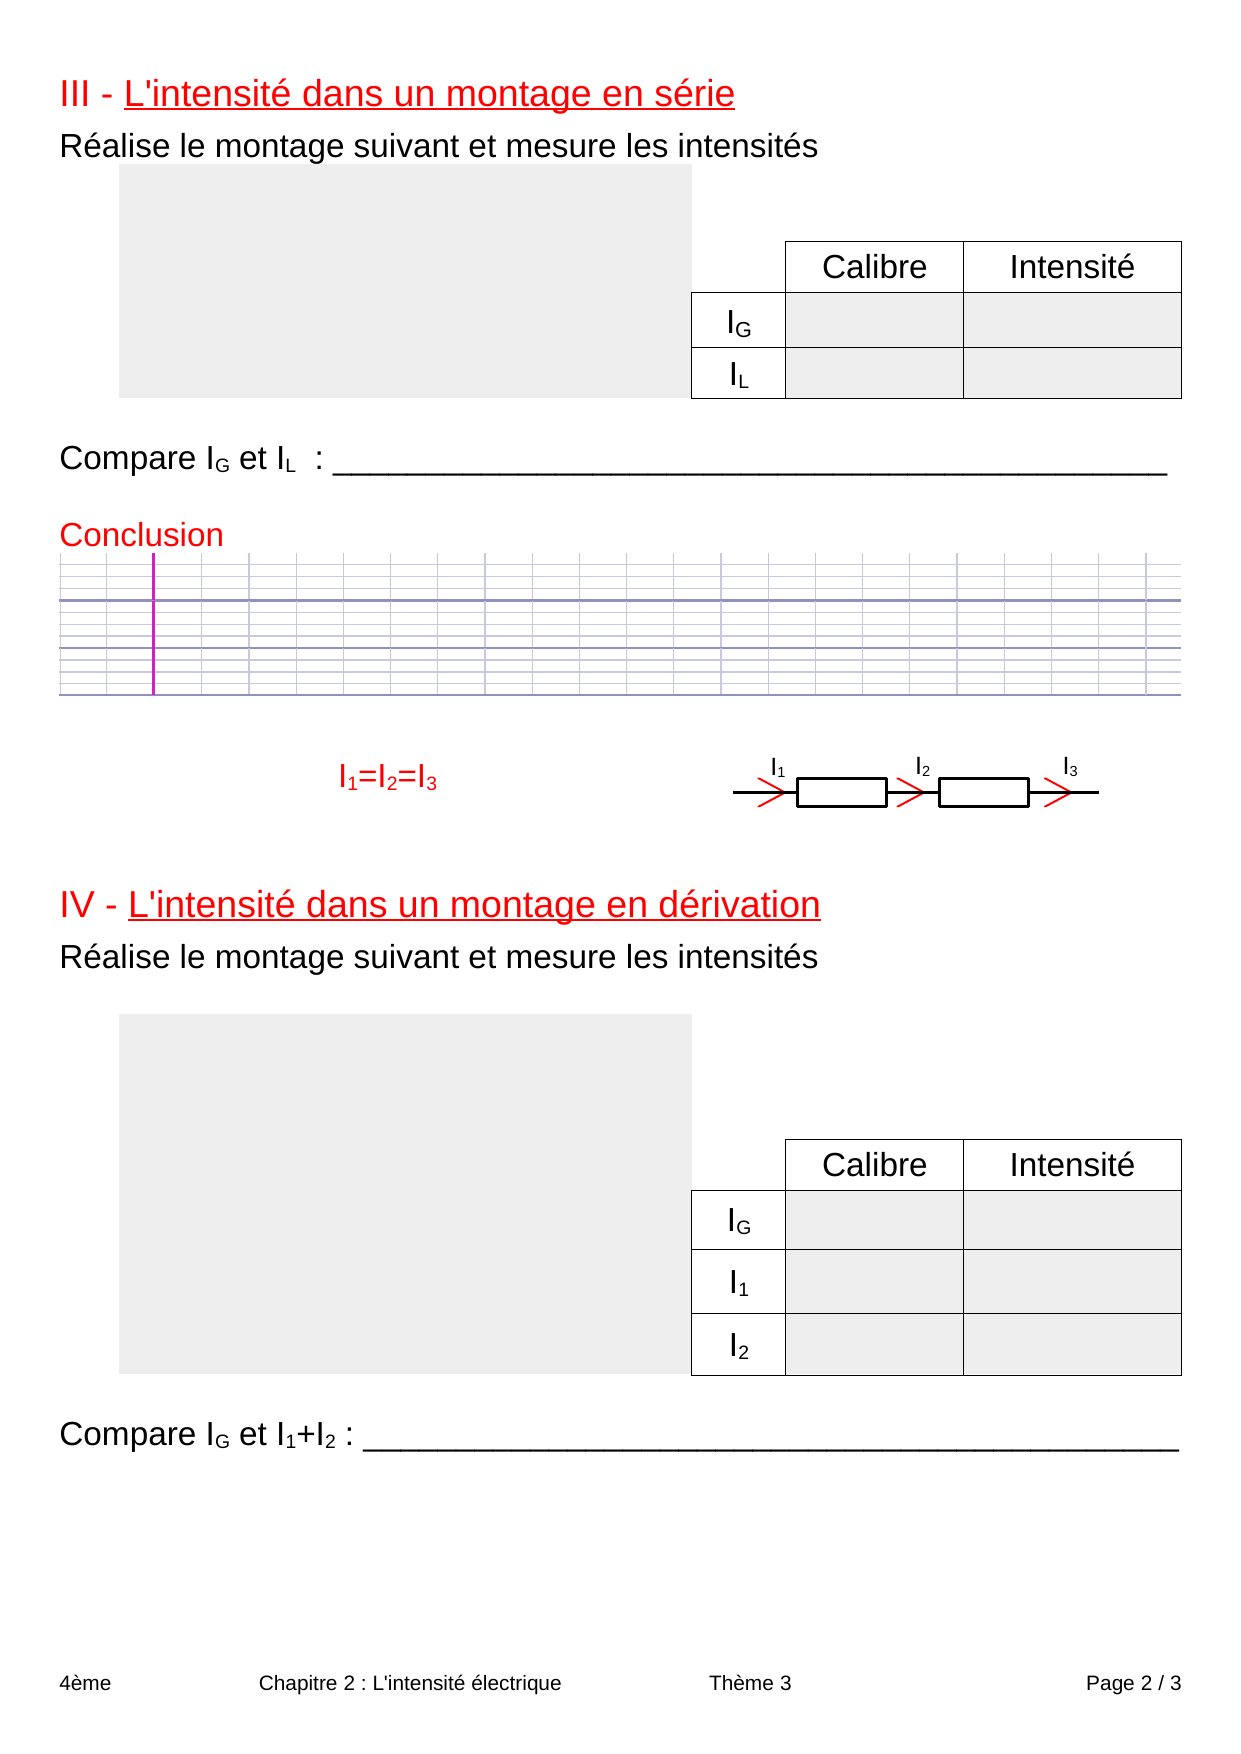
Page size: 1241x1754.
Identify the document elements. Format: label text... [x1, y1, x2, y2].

subtitle [1052, 565, 1098, 576]
subtitle [580, 649, 626, 659]
table_cell [786, 293, 963, 347]
subtitle Conclusion [59, 514, 1181, 564]
subtitle [438, 565, 484, 576]
subtitle [61, 637, 106, 647]
subtitle [438, 637, 484, 647]
subtitle [580, 661, 626, 671]
subtitle [155, 625, 201, 635]
subtitle [344, 565, 390, 576]
subtitle [155, 661, 201, 671]
subtitle [580, 673, 626, 683]
table_header [119, 1014, 692, 1374]
subtitle [816, 577, 862, 588]
subtitle [1099, 613, 1145, 624]
subtitle [1099, 589, 1145, 599]
subtitle [202, 684, 248, 694]
subtitle [1099, 577, 1145, 588]
subtitle [391, 613, 437, 624]
subtitle [674, 565, 720, 576]
subtitle [1099, 602, 1145, 612]
table_cell Intensité [964, 1140, 1181, 1189]
subtitle [580, 602, 626, 612]
subtitle [391, 565, 437, 576]
subtitle [627, 673, 673, 683]
table_cell [964, 293, 1181, 347]
table_cell I2 [692, 1314, 785, 1374]
subtitle [297, 589, 343, 599]
subtitle [533, 602, 579, 612]
subtitle [863, 649, 909, 659]
subtitle [863, 661, 909, 671]
subtitle [344, 673, 390, 683]
subtitle [1005, 577, 1051, 588]
subtitle [533, 565, 579, 576]
subtitle [391, 661, 437, 671]
subtitle [297, 649, 343, 659]
subtitle [486, 602, 532, 612]
subtitle [250, 673, 296, 683]
subtitle [627, 625, 673, 635]
subtitle [202, 577, 248, 588]
subtitle [1147, 565, 1181, 576]
subtitle [486, 673, 532, 683]
subtitle [438, 602, 484, 612]
subtitle [533, 625, 579, 635]
subtitle [910, 565, 956, 576]
table_cell Intensité [964, 242, 1181, 292]
subtitle [107, 602, 152, 612]
subtitle [155, 613, 201, 624]
subtitle [155, 602, 201, 612]
subtitle [1099, 673, 1145, 683]
subtitle [910, 649, 956, 659]
subtitle [107, 649, 152, 659]
subtitle [580, 565, 626, 576]
subtitle [391, 589, 437, 599]
subtitle [486, 613, 532, 624]
subtitle [344, 602, 390, 612]
subtitle [674, 577, 720, 588]
subtitle [674, 684, 720, 694]
subtitle [722, 577, 768, 588]
subtitle [674, 661, 720, 671]
subtitle [958, 602, 1004, 612]
subtitle [1005, 613, 1051, 624]
subtitle [816, 684, 862, 694]
subtitle [580, 684, 626, 694]
subtitle [155, 649, 201, 659]
subtitle [1099, 661, 1145, 671]
subtitle [486, 637, 532, 647]
subtitle L'intensité dans un montage en série [59, 71, 1181, 114]
subtitle [863, 673, 909, 683]
subtitle [958, 637, 1004, 647]
table_cell IL [692, 348, 785, 398]
subtitle [674, 649, 720, 659]
subtitle [627, 661, 673, 671]
subtitle [816, 613, 862, 624]
subtitle [391, 625, 437, 635]
subtitle [61, 613, 106, 624]
subtitle [1052, 577, 1098, 588]
subtitle [202, 625, 248, 635]
table_cell [786, 1314, 963, 1374]
subtitle [1147, 673, 1181, 683]
subtitle [107, 565, 152, 576]
subtitle [1099, 649, 1145, 659]
subtitle [958, 684, 1004, 694]
subtitle [580, 613, 626, 624]
subtitle [155, 637, 201, 647]
subtitle [1005, 673, 1051, 683]
subtitle [297, 565, 343, 576]
subtitle [391, 673, 437, 683]
subtitle [202, 637, 248, 647]
subtitle [958, 673, 1004, 683]
subtitle [769, 577, 815, 588]
subtitle [297, 673, 343, 683]
subtitle [344, 637, 390, 647]
subtitle [61, 649, 106, 659]
subtitle [1147, 577, 1181, 588]
subtitle [344, 613, 390, 624]
subtitle [816, 602, 862, 612]
subtitle [1147, 637, 1181, 647]
subtitle [202, 661, 248, 671]
subtitle [863, 684, 909, 694]
subtitle [863, 589, 909, 599]
table_cell Calibre [786, 242, 963, 292]
subtitle [674, 625, 720, 635]
table_cell IG [692, 1191, 785, 1249]
subtitle [1052, 661, 1098, 671]
subtitle [297, 613, 343, 624]
subtitle [674, 673, 720, 683]
table_header [653, 719, 1179, 832]
subtitle [910, 589, 956, 599]
subtitle [61, 577, 106, 588]
subtitle [1005, 625, 1051, 635]
table_cell [964, 1191, 1181, 1249]
subtitle [1005, 684, 1051, 694]
subtitle [1052, 589, 1098, 599]
text Compare IG et I1+I2 : ____________________________________________ [59, 1414, 1181, 1452]
subtitle [674, 637, 720, 647]
subtitle [910, 625, 956, 635]
subtitle [1005, 589, 1051, 599]
subtitle [250, 577, 296, 588]
subtitle [107, 625, 152, 635]
subtitle [627, 613, 673, 624]
subtitle [863, 625, 909, 635]
subtitle [722, 565, 768, 576]
subtitle [61, 602, 106, 612]
subtitle [61, 684, 106, 694]
subtitle [816, 589, 862, 599]
subtitle [107, 589, 152, 599]
subtitle [297, 602, 343, 612]
subtitle [250, 613, 296, 624]
table_header [964, 1014, 1181, 1138]
subtitle [155, 565, 201, 576]
subtitle [627, 565, 673, 576]
subtitle [769, 565, 815, 576]
subtitle [533, 661, 579, 671]
subtitle [769, 625, 815, 635]
subtitle [391, 649, 437, 659]
table_header [692, 1014, 786, 1138]
subtitle [816, 637, 862, 647]
subtitle [1147, 613, 1181, 624]
subtitle [1147, 589, 1181, 599]
subtitle [1005, 565, 1051, 576]
subtitle [391, 684, 437, 694]
subtitle [958, 661, 1004, 671]
subtitle [674, 602, 720, 612]
subtitle [863, 602, 909, 612]
table_cell IG [692, 293, 785, 347]
table_cell [786, 348, 963, 398]
table_header I1=I2=I3 [122, 719, 653, 832]
subtitle [391, 577, 437, 588]
subtitle [486, 649, 532, 659]
subtitle [438, 577, 484, 588]
subtitle [344, 577, 390, 588]
subtitle [627, 684, 673, 694]
subtitle [61, 589, 106, 599]
subtitle [674, 613, 720, 624]
subtitle [722, 637, 768, 647]
subtitle [674, 589, 720, 599]
subtitle [910, 613, 956, 624]
table_cell [786, 1250, 963, 1313]
table_header [692, 164, 786, 241]
subtitle [486, 625, 532, 635]
subtitle [1099, 684, 1145, 694]
subtitle [250, 649, 296, 659]
subtitle [297, 684, 343, 694]
subtitle [297, 625, 343, 635]
subtitle [1005, 649, 1051, 659]
subtitle [438, 589, 484, 599]
subtitle [533, 673, 579, 683]
subtitle [155, 577, 201, 588]
subtitle [107, 661, 152, 671]
subtitle [816, 565, 862, 576]
subtitle [769, 637, 815, 647]
subtitle [1147, 625, 1181, 635]
subtitle [391, 637, 437, 647]
subtitle [297, 661, 343, 671]
table_cell [964, 1250, 1181, 1313]
subtitle [344, 684, 390, 694]
subtitle [1005, 637, 1051, 647]
subtitle [202, 613, 248, 624]
table_cell Calibre [786, 1140, 963, 1189]
subtitle [344, 589, 390, 599]
subtitle [910, 684, 956, 694]
subtitle [297, 637, 343, 647]
subtitle [816, 625, 862, 635]
subtitle [250, 602, 296, 612]
subtitle [769, 673, 815, 683]
table_cell [692, 241, 785, 292]
subtitle [863, 637, 909, 647]
subtitle [533, 613, 579, 624]
subtitle [958, 649, 1004, 659]
text Compare IG et IL : _____________________________________________ [59, 438, 1181, 476]
subtitle [1052, 673, 1098, 683]
subtitle [250, 589, 296, 599]
subtitle [533, 589, 579, 599]
subtitle [533, 684, 579, 694]
subtitle [155, 589, 201, 599]
text Réalise le montage suivant et mesure les intensités [59, 126, 1181, 164]
subtitle [816, 673, 862, 683]
subtitle [61, 673, 106, 683]
subtitle [61, 565, 106, 576]
subtitle [202, 673, 248, 683]
subtitle [1052, 602, 1098, 612]
subtitle [958, 613, 1004, 624]
subtitle [1052, 684, 1098, 694]
subtitle [107, 684, 152, 694]
subtitle [1099, 565, 1145, 576]
table_cell [786, 1191, 963, 1249]
subtitle [910, 661, 956, 671]
subtitle [958, 589, 1004, 599]
subtitle [155, 673, 201, 683]
subtitle [816, 649, 862, 659]
subtitle [438, 661, 484, 671]
subtitle [863, 565, 909, 576]
subtitle [722, 613, 768, 624]
subtitle [910, 673, 956, 683]
subtitle [627, 589, 673, 599]
subtitle [722, 673, 768, 683]
subtitle [202, 565, 248, 576]
subtitle [533, 577, 579, 588]
subtitle [250, 565, 296, 576]
subtitle [910, 577, 956, 588]
subtitle [1147, 649, 1181, 659]
subtitle [1052, 613, 1098, 624]
subtitle [438, 625, 484, 635]
subtitle [722, 589, 768, 599]
subtitle [297, 577, 343, 588]
subtitle [769, 649, 815, 659]
subtitle [250, 684, 296, 694]
subtitle [580, 577, 626, 588]
subtitle [438, 649, 484, 659]
subtitle [1005, 602, 1051, 612]
subtitle [344, 661, 390, 671]
subtitle [1147, 661, 1181, 671]
subtitle [910, 637, 956, 647]
subtitle [1052, 637, 1098, 647]
subtitle [1147, 602, 1181, 612]
table_header [119, 164, 692, 398]
subtitle [722, 684, 768, 694]
subtitle [202, 589, 248, 599]
subtitle [250, 625, 296, 635]
subtitle [391, 602, 437, 612]
subtitle [250, 637, 296, 647]
subtitle [107, 673, 152, 683]
subtitle [722, 649, 768, 659]
subtitle [107, 637, 152, 647]
subtitle [580, 637, 626, 647]
subtitle [486, 565, 532, 576]
subtitle [627, 649, 673, 659]
subtitle [722, 625, 768, 635]
subtitle [627, 602, 673, 612]
subtitle [958, 577, 1004, 588]
subtitle [958, 565, 1004, 576]
subtitle [533, 637, 579, 647]
text Réalise le montage suivant et mesure les intensités [59, 937, 1181, 975]
table_cell [964, 348, 1181, 398]
subtitle [1052, 649, 1098, 659]
subtitle [1099, 625, 1145, 635]
subtitle [910, 602, 956, 612]
subtitle [61, 625, 106, 635]
subtitle [486, 589, 532, 599]
subtitle [769, 661, 815, 671]
subtitle [863, 577, 909, 588]
subtitle [61, 661, 106, 671]
subtitle [769, 589, 815, 599]
subtitle [344, 625, 390, 635]
subtitle [1099, 637, 1145, 647]
subtitle [107, 577, 152, 588]
table_header [786, 1014, 964, 1138]
table_cell [964, 1314, 1181, 1374]
subtitle [533, 649, 579, 659]
subtitle [250, 661, 296, 671]
subtitle [202, 602, 248, 612]
subtitle [486, 661, 532, 671]
subtitle [344, 649, 390, 659]
subtitle [863, 613, 909, 624]
subtitle L'intensité dans un montage en dérivation [59, 882, 1181, 925]
subtitle [580, 625, 626, 635]
subtitle [202, 649, 248, 659]
subtitle [1005, 661, 1051, 671]
subtitle [438, 684, 484, 694]
subtitle [107, 613, 152, 624]
table_header [786, 164, 964, 241]
subtitle [722, 602, 768, 612]
subtitle [438, 613, 484, 624]
subtitle [438, 673, 484, 683]
table_header [964, 164, 1181, 241]
subtitle [627, 637, 673, 647]
subtitle [1147, 684, 1181, 694]
subtitle [1052, 625, 1098, 635]
subtitle [769, 613, 815, 624]
subtitle [486, 577, 532, 588]
subtitle [627, 577, 673, 588]
table_cell I1 [692, 1250, 785, 1313]
subtitle [816, 661, 862, 671]
subtitle [769, 602, 815, 612]
subtitle [155, 684, 201, 694]
subtitle [486, 684, 532, 694]
subtitle [722, 661, 768, 671]
subtitle [958, 625, 1004, 635]
subtitle [769, 684, 815, 694]
table_cell [692, 1139, 785, 1189]
subtitle [580, 589, 626, 599]
